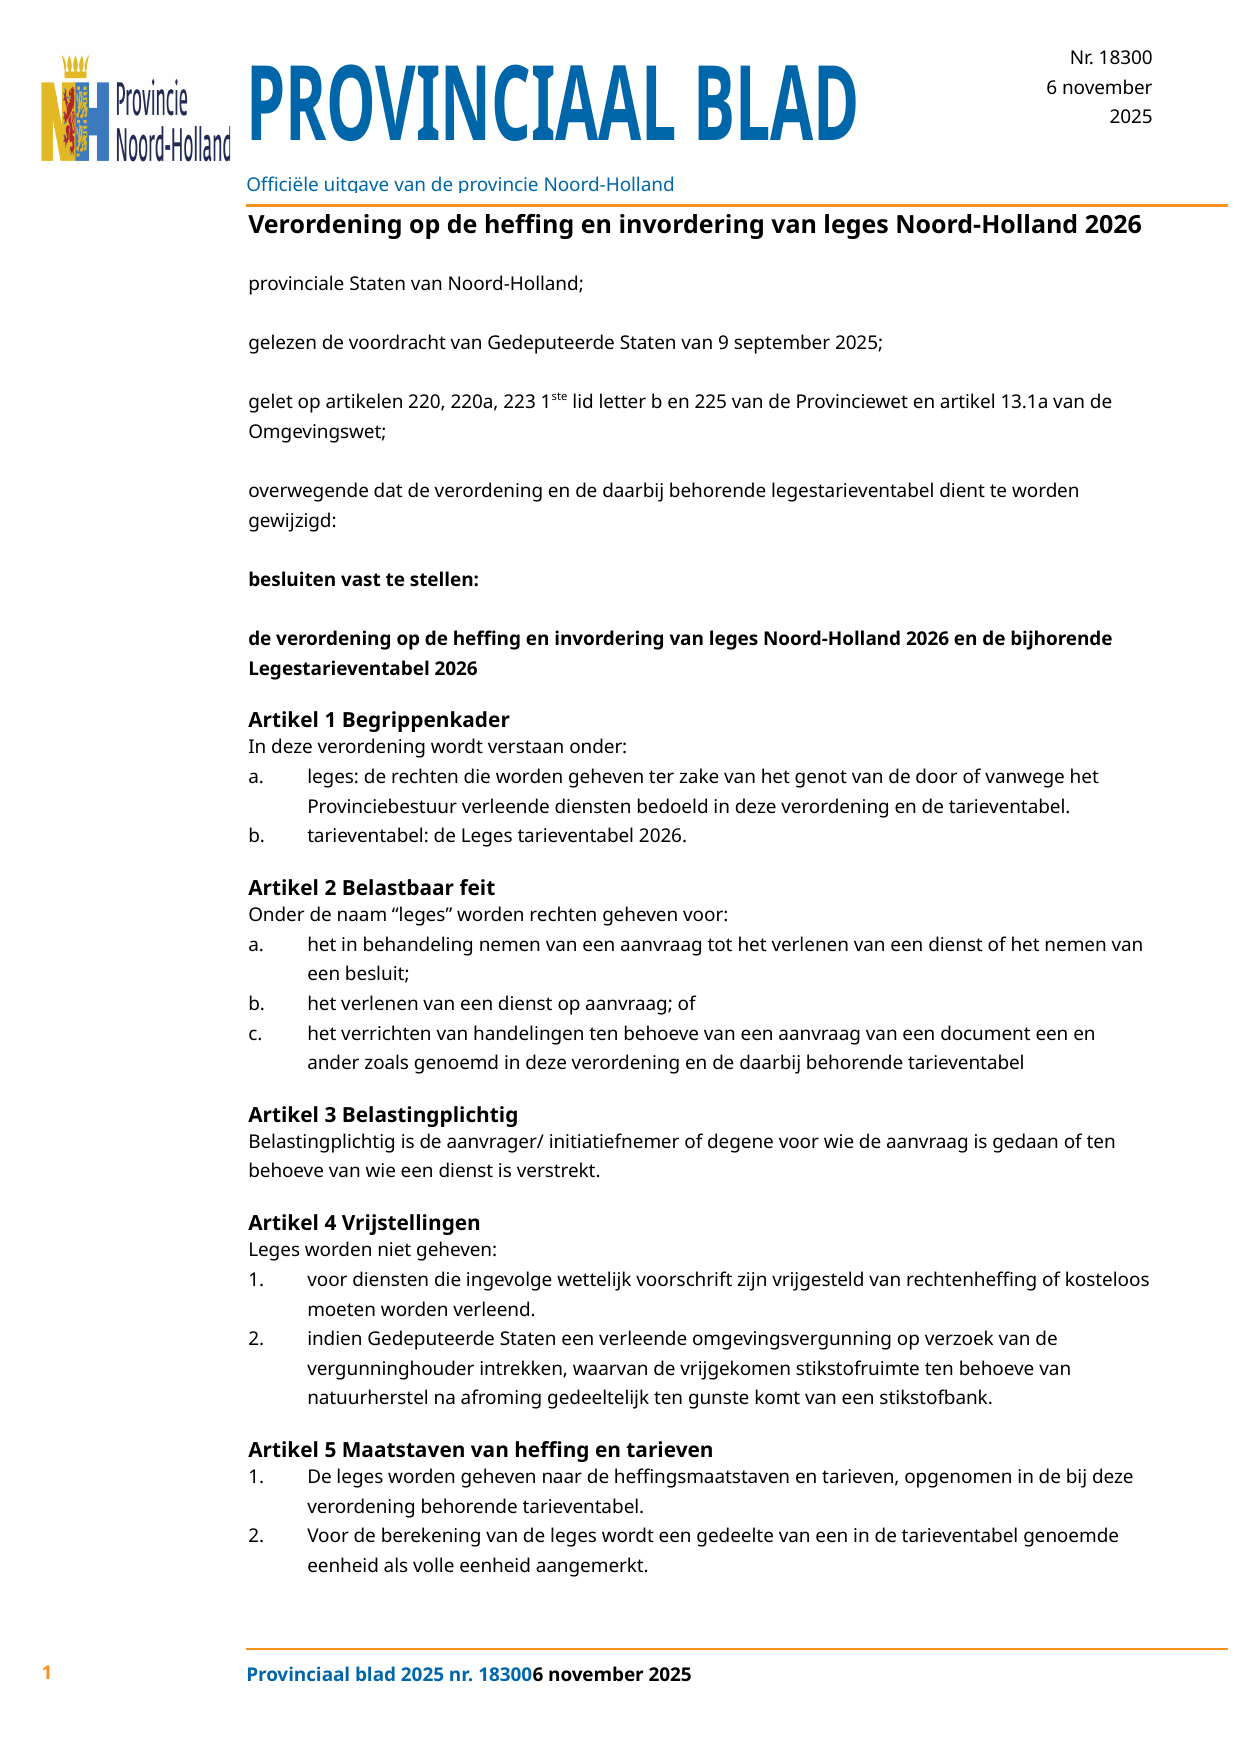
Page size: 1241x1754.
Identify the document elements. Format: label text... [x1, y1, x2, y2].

text overwegende dat de verordening en de daarbij behorende legestarieventabel dient te worden gewijzigd: [248, 477, 1152, 533]
text de verordening op de heffing en invordering van leges Noord-Holland 2026 en de bijhorende Legestarieventabel 2026 [248, 625, 1152, 681]
text Leges worden niet geheven: [248, 1237, 1152, 1262]
list Voor de berekening van de leges wordt een gedeelte van een in de tarieventabel genoemde eenheid als volle eenheid aangemerkt. [248, 1522, 1152, 1578]
text Onder de naam “leges” worden rechten geheven voor: [248, 901, 1152, 927]
text gelezen de voordracht van Gedeputeerde Staten van 9 september 2025; [248, 329, 1152, 355]
list tarieventabel: de Leges tarieventabel 2026. [248, 822, 1152, 848]
text provinciale Staten van Noord-Holland; [248, 270, 1152, 296]
list indien Gedeputeerde Staten een verleende omgevingsvergunning op verzoek van de vergunninghouder intrekken, waarvan de vrijgekomen stikstofruimte ten behoeve van natuurherstel na afroming gedeeltelijk ten gunste komt van een stikstofbank. [248, 1325, 1152, 1410]
text besluiten vast te stellen: [248, 566, 1152, 592]
list De leges worden geheven naar de heffingsmaatstaven en tarieven, opgenomen in de bij deze verordening behorende tarieventabel. [248, 1463, 1152, 1519]
list het verrichten van handelingen ten behoeve van een aanvraag van een document een en ander zoals genoemd in deze verordening en de daarbij behorende tarieventabel [248, 1020, 1152, 1075]
text gelet op artikelen 220, 220a, 223 1ste lid letter b en 225 van de Provinciewet en artikel 13.1a van de Omgevingswet; [248, 389, 1152, 444]
text Artikel 3 Belastingplichtig [248, 1100, 1152, 1128]
list leges: de rechten die worden geheven ter zake van het genot van de door of vanwege het Provinciebestuur verleende diensten bedoeld in deze verordening en de tarieventabel. [248, 763, 1152, 819]
text Artikel 1 Begrippenkader [248, 705, 1152, 734]
text Belastingplichtig is de aanvrager/ initiatiefnemer of degene voor wie de aanvraag is gedaan of ten behoeve van wie een dienst is verstrekt. [248, 1128, 1152, 1183]
text In deze verordening wordt verstaan onder: [248, 734, 1152, 759]
list het verlenen van een dienst op aanvraag; of [248, 990, 1152, 1016]
text Verordening op de heffing en invordering van leges Noord-Holland 2026 [248, 207, 1152, 241]
text Artikel 4 Vrijstellingen [248, 1208, 1152, 1237]
text Artikel 5 Maatstaven van heffing en tarieven [248, 1435, 1152, 1463]
list voor diensten die ingevolge wettelijk voorschrift zijn vrijgesteld van rechtenheffing of kosteloos moeten worden verleend. [248, 1266, 1152, 1321]
list het in behandeling nemen van een aanvraag tot het verlenen van een dienst of het nemen van een besluit; [248, 931, 1152, 986]
text Artikel 2 Belastbaar feit [248, 873, 1152, 901]
picture [41, 47, 231, 172]
